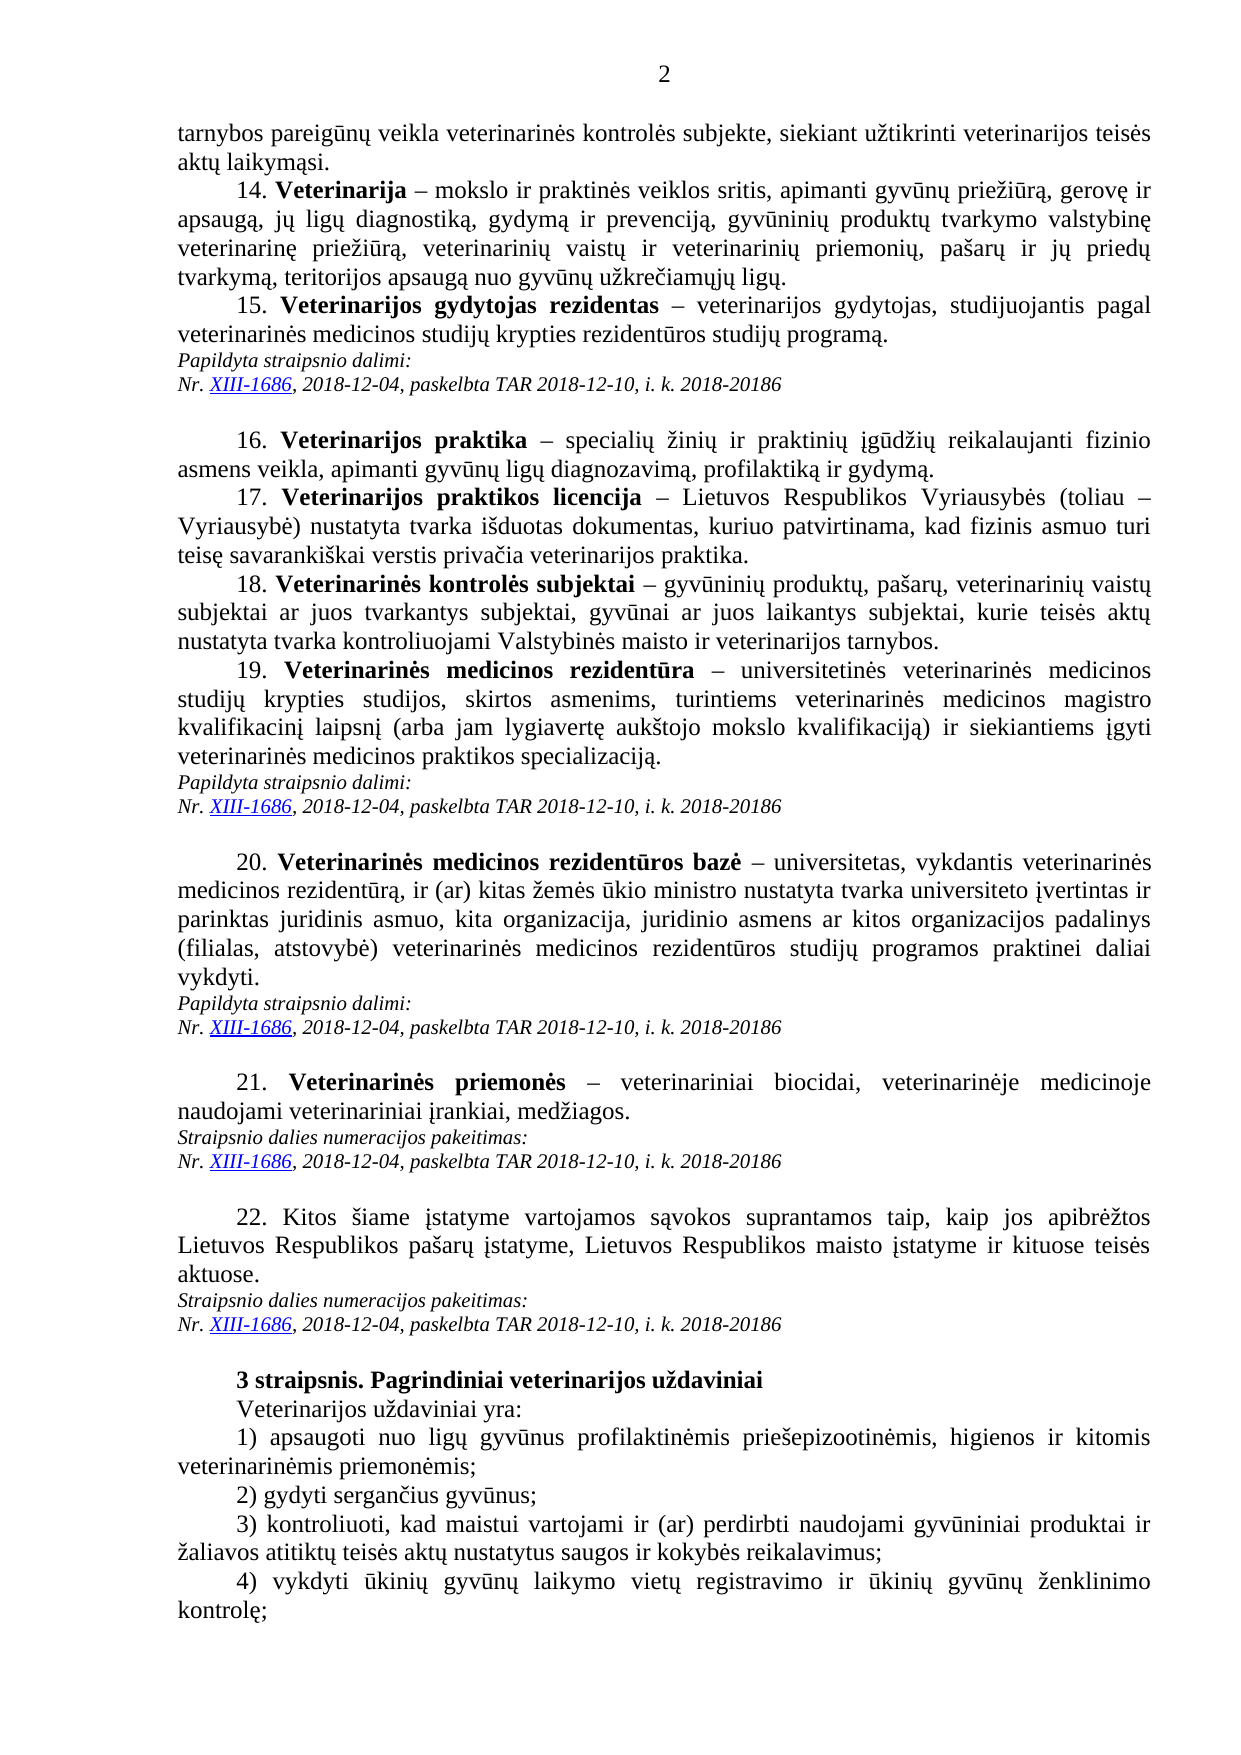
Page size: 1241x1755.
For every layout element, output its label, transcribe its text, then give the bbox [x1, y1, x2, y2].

text 16. Veterinarijos praktika – specialių žinių ir praktinių įgūdžių reikalaujanti fizinio asmens veikla, apimanti gyvūnų ligų diagnozavimą, profilaktiką ir gydymą. [177, 425, 1152, 482]
text Papildyta straipsnio dalimi: [177, 991, 1152, 1015]
text Nr. XIII-1686, 2018-12-04, paskelbta TAR 2018-12-10, i. k. 2018-20186 [177, 1149, 1152, 1173]
text 4) vykdyti ūkinių gyvūnų laikymo vietų registravimo ir ūkinių gyvūnų ženklinimo kontrolę; [177, 1566, 1152, 1624]
text 22. Kitos šiame įstatyme vartojamos sąvokos suprantamos taip, kaip jos apibrėžtos Lietuvos Respublikos pašarų įstatyme, Lietuvos Respublikos maisto įstatyme ir kituose teisės aktuose. [177, 1202, 1152, 1288]
text 2) gydyti sergančius gyvūnus; [177, 1480, 1152, 1509]
text Straipsnio dalies numeracijos pakeitimas: [177, 1288, 1152, 1312]
text 21. Veterinarinės priemonės – veterinariniai biocidai, veterinarinėje medicinoje naudojami veterinariniai įrankiai, medžiagos. [177, 1067, 1152, 1125]
text tarnybos pareigūnų veikla veterinarinės kontrolės subjekte, siekiant užtikrinti veterinarijos teisės aktų laikymąsi. [177, 118, 1152, 176]
text Nr. XIII-1686, 2018-12-04, paskelbta TAR 2018-12-10, i. k. 2018-20186 [177, 1015, 1152, 1039]
text Papildyta straipsnio dalimi: [177, 348, 1152, 372]
text 15. Veterinarijos gydytojas rezidentas – veterinarijos gydytojas, studijuojantis pagal veterinarinės medicinos studijų krypties rezidentūros studijų programą. [177, 291, 1152, 348]
text Nr. XIII-1686, 2018-12-04, paskelbta TAR 2018-12-10, i. k. 2018-20186 [177, 372, 1152, 396]
text 3 straipsnis. Pagrindiniai veterinarijos uždaviniai [177, 1365, 1152, 1394]
text 18. Veterinarinės kontrolės subjektai – gyvūninių produktų, pašarų, veterinarinių vaistų subjektai ar juos tvarkantys subjektai, gyvūnai ar juos laikantys subjektai, kurie teisės aktų nustatyta tvarka kontroliuojami Valstybinės maisto ir veterinarijos tarnybos. [177, 569, 1152, 655]
text 17. Veterinarijos praktikos licencija – Lietuvos Respublikos Vyriausybės (toliau – Vyriausybė) nustatyta tvarka išduotas dokumentas, kuriuo patvirtinama, kad fizinis asmuo turi teisę savarankiškai verstis privačia veterinarijos praktika. [177, 482, 1152, 569]
text 1) apsaugoti nuo ligų gyvūnus profilaktinėmis priešepizootinėmis, higienos ir kitomis veterinarinėmis priemonėmis; [177, 1422, 1152, 1480]
text 20. Veterinarinės medicinos rezidentūros bazė – universitetas, vykdantis veterinarinės medicinos rezidentūrą, ir (ar) kitas žemės ūkio ministro nustatyta tvarka universiteto įvertintas ir parinktas juridinis asmuo, kita organizacija, juridinio asmens ar kitos organizacijos padalinys (filialas, atstovybė) veterinarinės medicinos rezidentūros studijų programos praktinei daliai vykdyti. [177, 847, 1152, 991]
text 14. Veterinarija – mokslo ir praktinės veiklos sritis, apimanti gyvūnų priežiūrą, gerovę ir apsaugą, jų ligų diagnostiką, gydymą ir prevenciją, gyvūninių produktų tvarkymo valstybinę veterinarinę priežiūrą, veterinarinių vaistų ir veterinarinių priemonių, pašarų ir jų priedų tvarkymą, teritorijos apsaugą nuo gyvūnų užkrečiamųjų ligų. [177, 176, 1152, 291]
text Nr. XIII-1686, 2018-12-04, paskelbta TAR 2018-12-10, i. k. 2018-20186 [177, 1312, 1152, 1336]
text Papildyta straipsnio dalimi: [177, 770, 1152, 794]
text Straipsnio dalies numeracijos pakeitimas: [177, 1125, 1152, 1149]
text 3) kontroliuoti, kad maistui vartojami ir (ar) perdirbti naudojami gyvūniniai produktai ir žaliavos atitiktų teisės aktų nustatytus saugos ir kokybės reikalavimus; [177, 1509, 1152, 1566]
text Veterinarijos uždaviniai yra: [177, 1394, 1152, 1422]
text Nr. XIII-1686, 2018-12-04, paskelbta TAR 2018-12-10, i. k. 2018-20186 [177, 794, 1152, 818]
text 19. Veterinarinės medicinos rezidentūra – universitetinės veterinarinės medicinos studijų krypties studijos, skirtos asmenims, turintiems veterinarinės medicinos magistro kvalifikacinį laipsnį (arba jam lygiavertę aukštojo mokslo kvalifikaciją) ir siekiantiems įgyti veterinarinės medicinos praktikos specializaciją. [177, 655, 1152, 770]
